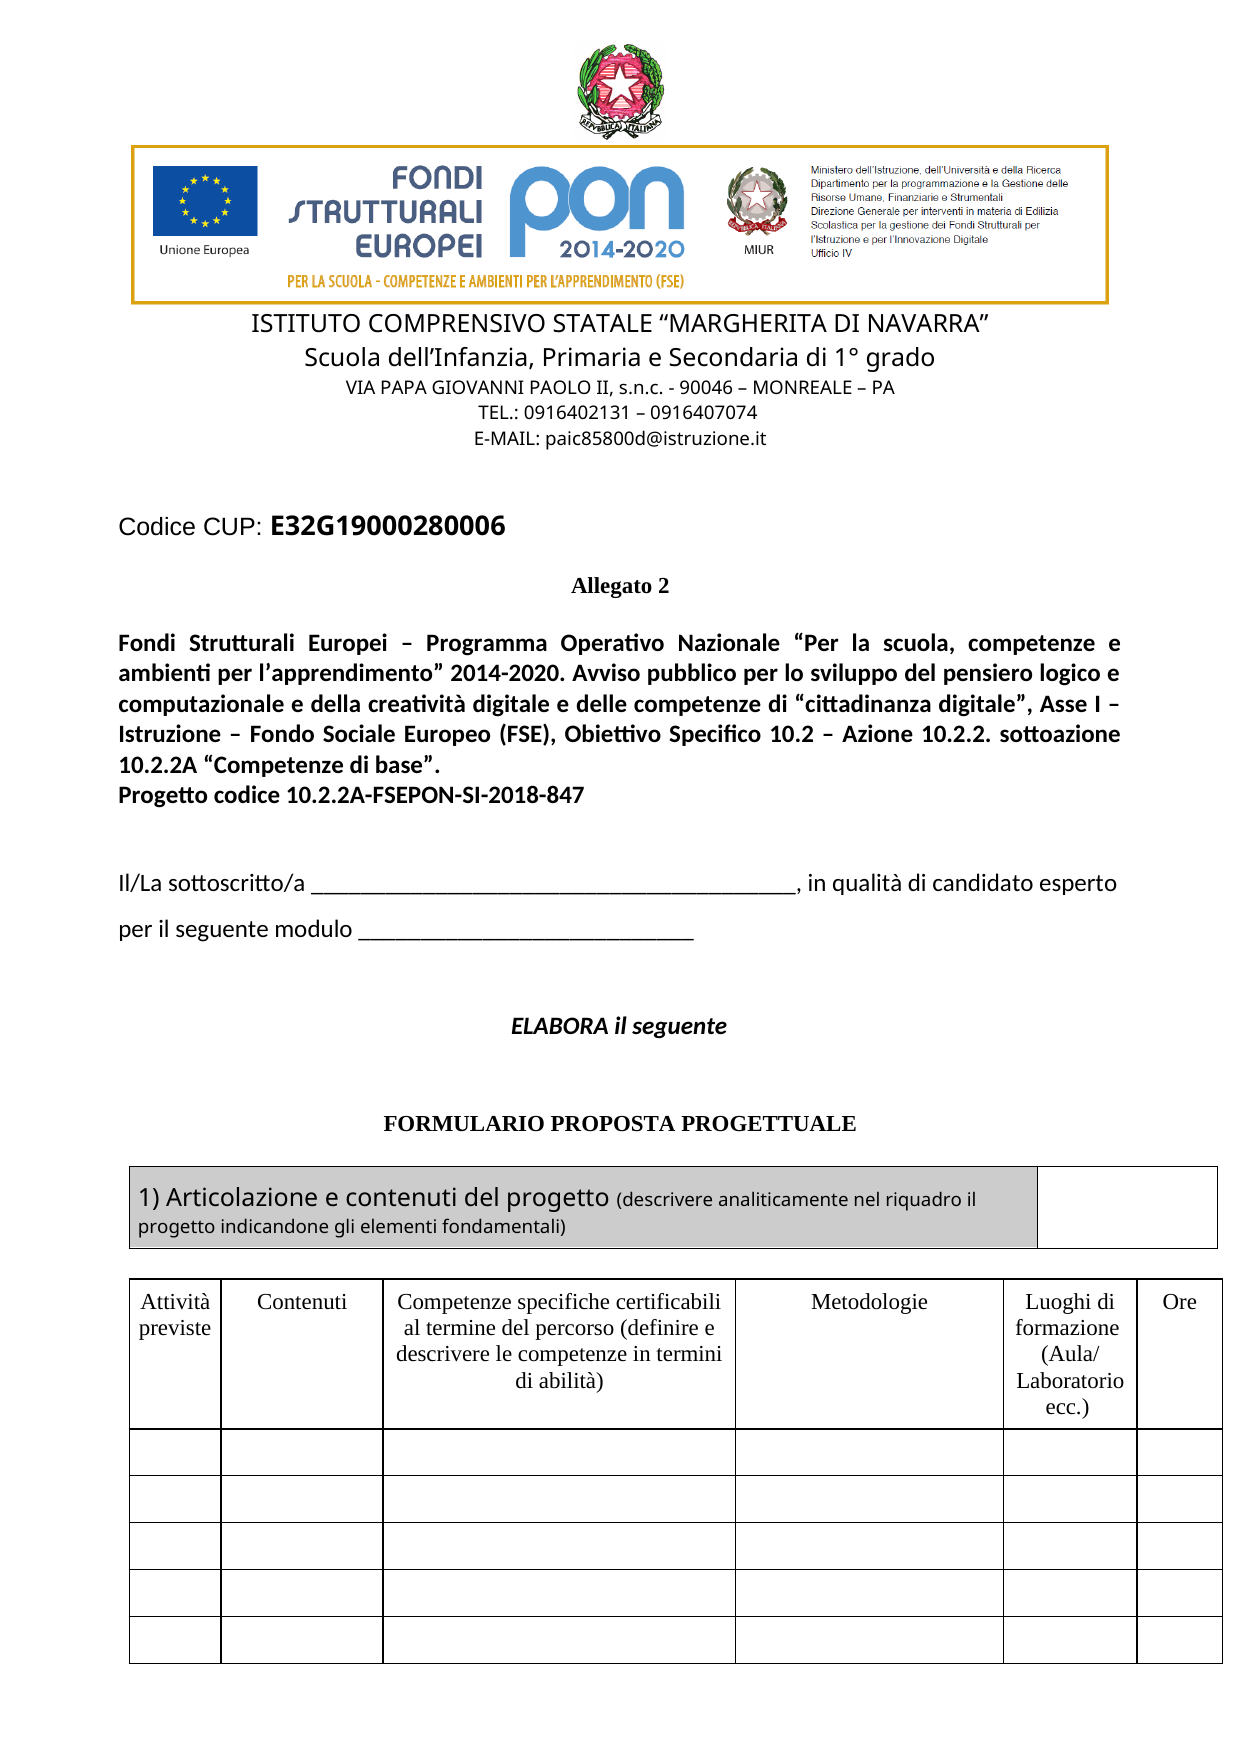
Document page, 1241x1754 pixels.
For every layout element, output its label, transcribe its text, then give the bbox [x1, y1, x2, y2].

table_header Luoghi di formazione (Aula/Laboratorio ecc.) [1004, 1280, 1136, 1428]
table_cell [222, 1430, 382, 1475]
table_header [1038, 1167, 1217, 1247]
text TEL.: 0916402131 – 0916407074 [118, 400, 1122, 425]
table_cell [1138, 1570, 1222, 1616]
table_cell [736, 1430, 1003, 1475]
table_cell [222, 1570, 382, 1616]
table_cell [130, 1617, 220, 1663]
table_cell [736, 1476, 1003, 1522]
table_header 1) Articolazione e contenuti del progetto (descrivere analiticamente nel riquadro il progetto indicandone gli elementi fondamentali) [130, 1167, 1037, 1247]
table_cell [130, 1476, 220, 1522]
table_cell [384, 1476, 735, 1522]
text Fondi Strutturali Europei – Programma Operativo Nazionale “Per la scuola, competenze e ambienti per l’apprendimento” 2014-2020. Avviso pubblico per lo sviluppo del pensiero logico e computazionale e della creatività digitale e delle competenze di “cittadinanza digitale”, Asse I – Istruzione – Fondo Sociale Europeo (FSE), Obiettivo Specifico 10.2 – Azione 10.2.2. sottoazione 10.2.2A “Competenze di base”. [118, 627, 1122, 779]
text Allegato 2 [118, 572, 1122, 598]
table_header Metodologie [736, 1280, 1003, 1428]
table_cell [1004, 1617, 1136, 1663]
table_cell [130, 1523, 220, 1569]
table_cell [736, 1570, 1003, 1616]
table_cell [1004, 1570, 1136, 1616]
table_cell [384, 1523, 735, 1569]
table_cell [384, 1570, 735, 1616]
text ISTITUTO COMPRENSIVO STATALE “MARGHERITA DI NAVARRA” [118, 306, 1122, 340]
table_cell [1004, 1476, 1136, 1522]
table_cell [130, 1430, 220, 1475]
text FORMULARIO PROPOSTA PROGETTUALE [118, 1110, 1122, 1137]
table_cell [1138, 1523, 1222, 1569]
table_header Attività previste [130, 1280, 220, 1428]
table_cell [736, 1617, 1003, 1663]
table_cell [1138, 1430, 1222, 1475]
table_cell [222, 1523, 382, 1569]
table_cell [222, 1617, 382, 1663]
table_cell [222, 1476, 382, 1522]
table_cell [1138, 1617, 1222, 1663]
table_cell [1004, 1430, 1136, 1475]
table_header Competenze specifiche certificabili al termine del percorso (definire e descrivere le competenze in termini di abilità) [384, 1280, 735, 1428]
table_cell [736, 1523, 1003, 1569]
text ELABORA il seguente [118, 1010, 1122, 1041]
table_cell [1004, 1523, 1136, 1569]
text Codice CUP: E32G19000280006 [118, 507, 1122, 544]
text Scuola dell’Infanzia, Primaria e Secondaria di 1° grado [118, 340, 1122, 374]
text Progetto codice 10.2.2A-FSEPON-SI-2018-847 [118, 779, 1122, 810]
text VIA PAPA GIOVANNI PAOLO II, s.n.c. - 90046 – MONREALE – PA [118, 374, 1122, 400]
table_cell [384, 1430, 735, 1475]
table_header Contenuti [222, 1280, 382, 1428]
text Il/La sottoscritto/a _______________________________________, in qualità di candidato esperto per il seguente modulo ___________________________ [118, 867, 1122, 944]
table_cell [130, 1570, 220, 1616]
table_header Ore [1138, 1280, 1222, 1428]
table_cell [1138, 1476, 1222, 1522]
table_cell [384, 1617, 735, 1663]
text E-MAIL: paic85800d@istruzione.it [118, 425, 1122, 451]
